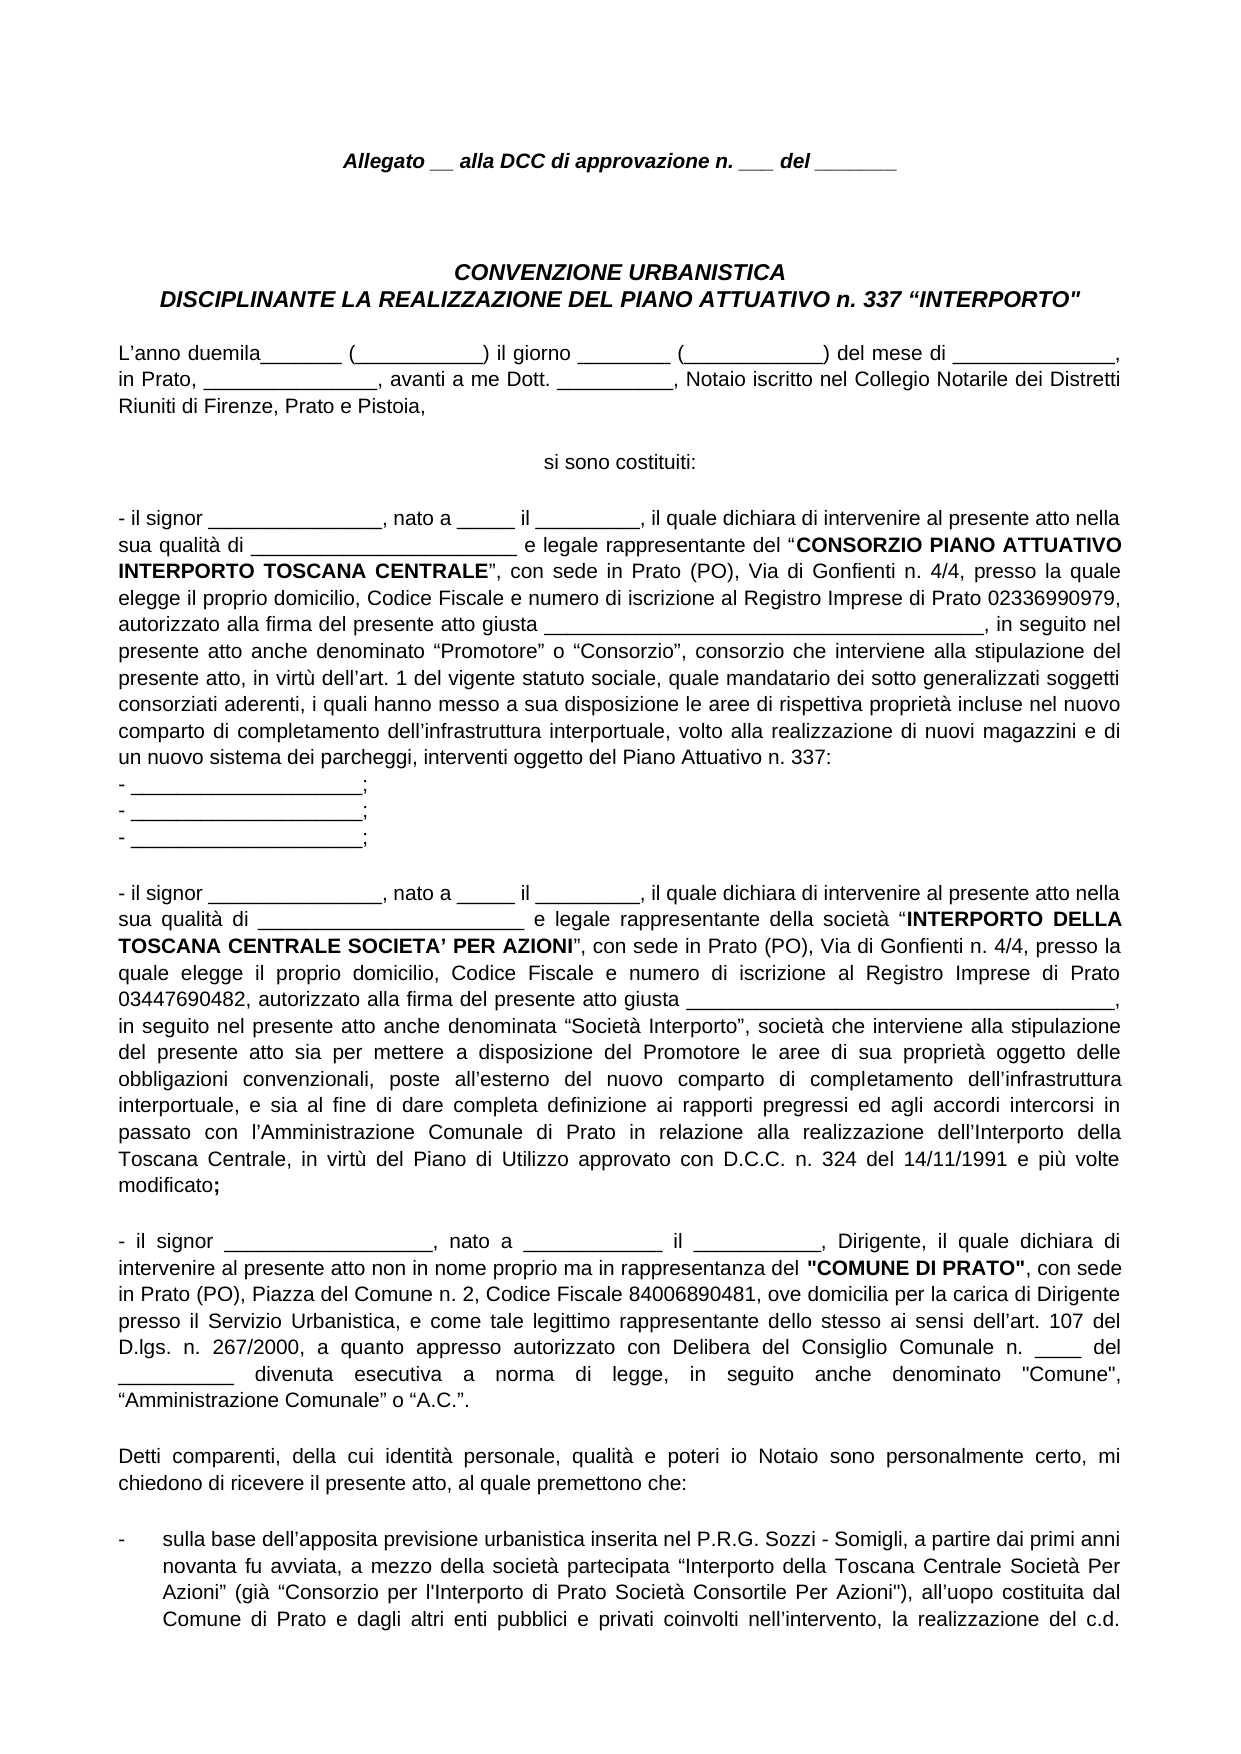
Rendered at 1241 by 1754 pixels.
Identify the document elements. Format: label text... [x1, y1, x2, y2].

text CONVENZIONE URBANISTICA [118, 259, 1122, 286]
text L’anno duemila_______ (___________) il giorno ________ (____________) del mese di ______________, in Prato, _______________, avanti a me Dott. __________, Notaio iscritto nel Collegio Notarile dei Distretti Riuniti di Firenze, Prato e Pistoia, [118, 339, 1122, 419]
text si sono costituiti: [118, 448, 1122, 475]
text - sulla base dell’apposita previsione urbanistica inserita nel P.R.G. Sozzi - Somigli, a partire dai primi anni novanta fu avviata, a mezzo della società partecipata “Interporto della Toscana Centrale Società Per Azioni” (già “Consorzio per l'Interporto di Prato Società Consortile Per Azioni"), all’uopo costituita dal Comune di Prato e dagli altri enti pubblici e privati coinvolti nell’intervento, la realizzazione del c.d. [118, 1525, 1122, 1632]
text - il signor _______________, nato a _____ il _________, il quale dichiara di intervenire al presente atto nella sua qualità di _______________________ e legale rappresentante della società “INTERPORTO DELLA TOSCANA CENTRALE SOCIETA’ PER AZIONI”, con sede in Prato (PO), Via di Gonfienti n. 4/4, presso la quale elegge il proprio domicilio, Codice Fiscale e numero di iscrizione al Registro Imprese di Prato 03447690482, autorizzato alla firma del presente atto giusta _____________________________________, in seguito nel presente atto anche denominata “Società Interporto”, società che interviene alla stipulazione del presente atto sia per mettere a disposizione del Promotore le aree di sua proprietà oggetto delle obbligazioni convenzionali, poste all’esterno del nuovo comparto di completamento dell’infrastruttura interportuale, e sia al fine di dare completa definizione ai rapporti pregressi ed agli accordi intercorsi in passato con l’Amministrazione Comunale di Prato in relazione alla realizzazione dell’Interporto della Toscana Centrale, in virtù del Piano di Utilizzo approvato con D.C.C. n. 324 del 14/11/1991 e più volte modificato; [118, 879, 1122, 1198]
text - ____________________; [118, 770, 1122, 796]
text Allegato __ alla DCC di approvazione n. ___ del _______ [118, 148, 1122, 174]
text Detti comparenti, della cui identità personale, qualità e poteri io Notaio sono personalmente certo, mi chiedono di ricevere il presente atto, al quale premettono che: [118, 1443, 1122, 1496]
text - il signor _______________, nato a _____ il _________, il quale dichiara di intervenire al presente atto nella sua qualità di _______________________ e legale rappresentante del “CONSORZIO PIANO ATTUATIVO INTERPORTO TOSCANA CENTRALE”, con sede in Prato (PO), Via di Gonfienti n. 4/4, presso la quale elegge il proprio domicilio, Codice Fiscale e numero di iscrizione al Registro Imprese di Prato 02336990979, autorizzato alla firma del presente atto giusta ______________________________________, in seguito nel presente atto anche denominato “Promotore” o “Consorzio”, consorzio che interviene alla stipulazione del presente atto, in virtù dell’art. 1 del vigente statuto sociale, quale mandatario dei sotto generalizzati soggetti consorziati aderenti, i quali hanno messo a sua disposizione le aree di rispettiva proprietà incluse nel nuovo comparto di completamento dell’infrastruttura interportuale, volto alla realizzazione di nuovi magazzini e di un nuovo sistema dei parcheggi, interventi oggetto del Piano Attuativo n. 337: [118, 504, 1122, 770]
text - ____________________; [118, 823, 1122, 849]
text DISCIPLINANTE LA REALIZZAZIONE DEL PIANO ATTUATIVO n. 337 “INTERPORTO" [118, 286, 1122, 312]
text - ____________________; [118, 796, 1122, 823]
text - il signor __________________, nato a ____________ il ___________, Dirigente, il quale dichiara di intervenire al presente atto non in nome proprio ma in rappresentanza del "COMUNE DI PRATO", con sede in Prato (PO), Piazza del Comune n. 2, Codice Fiscale 84006890481, ove domicilia per la carica di Dirigente presso il Servizio Urbanistica, e come tale legittimo rappresentante dello stesso ai sensi dell’art. 107 del D.lgs. n. 267/2000, a quanto appresso autorizzato con Delibera del Consiglio Comunale n. ____ del __________ divenuta esecutiva a norma di legge, in seguito anche denominato "Comune", “Amministrazione Comunale” o “A.C.”. [118, 1227, 1122, 1413]
